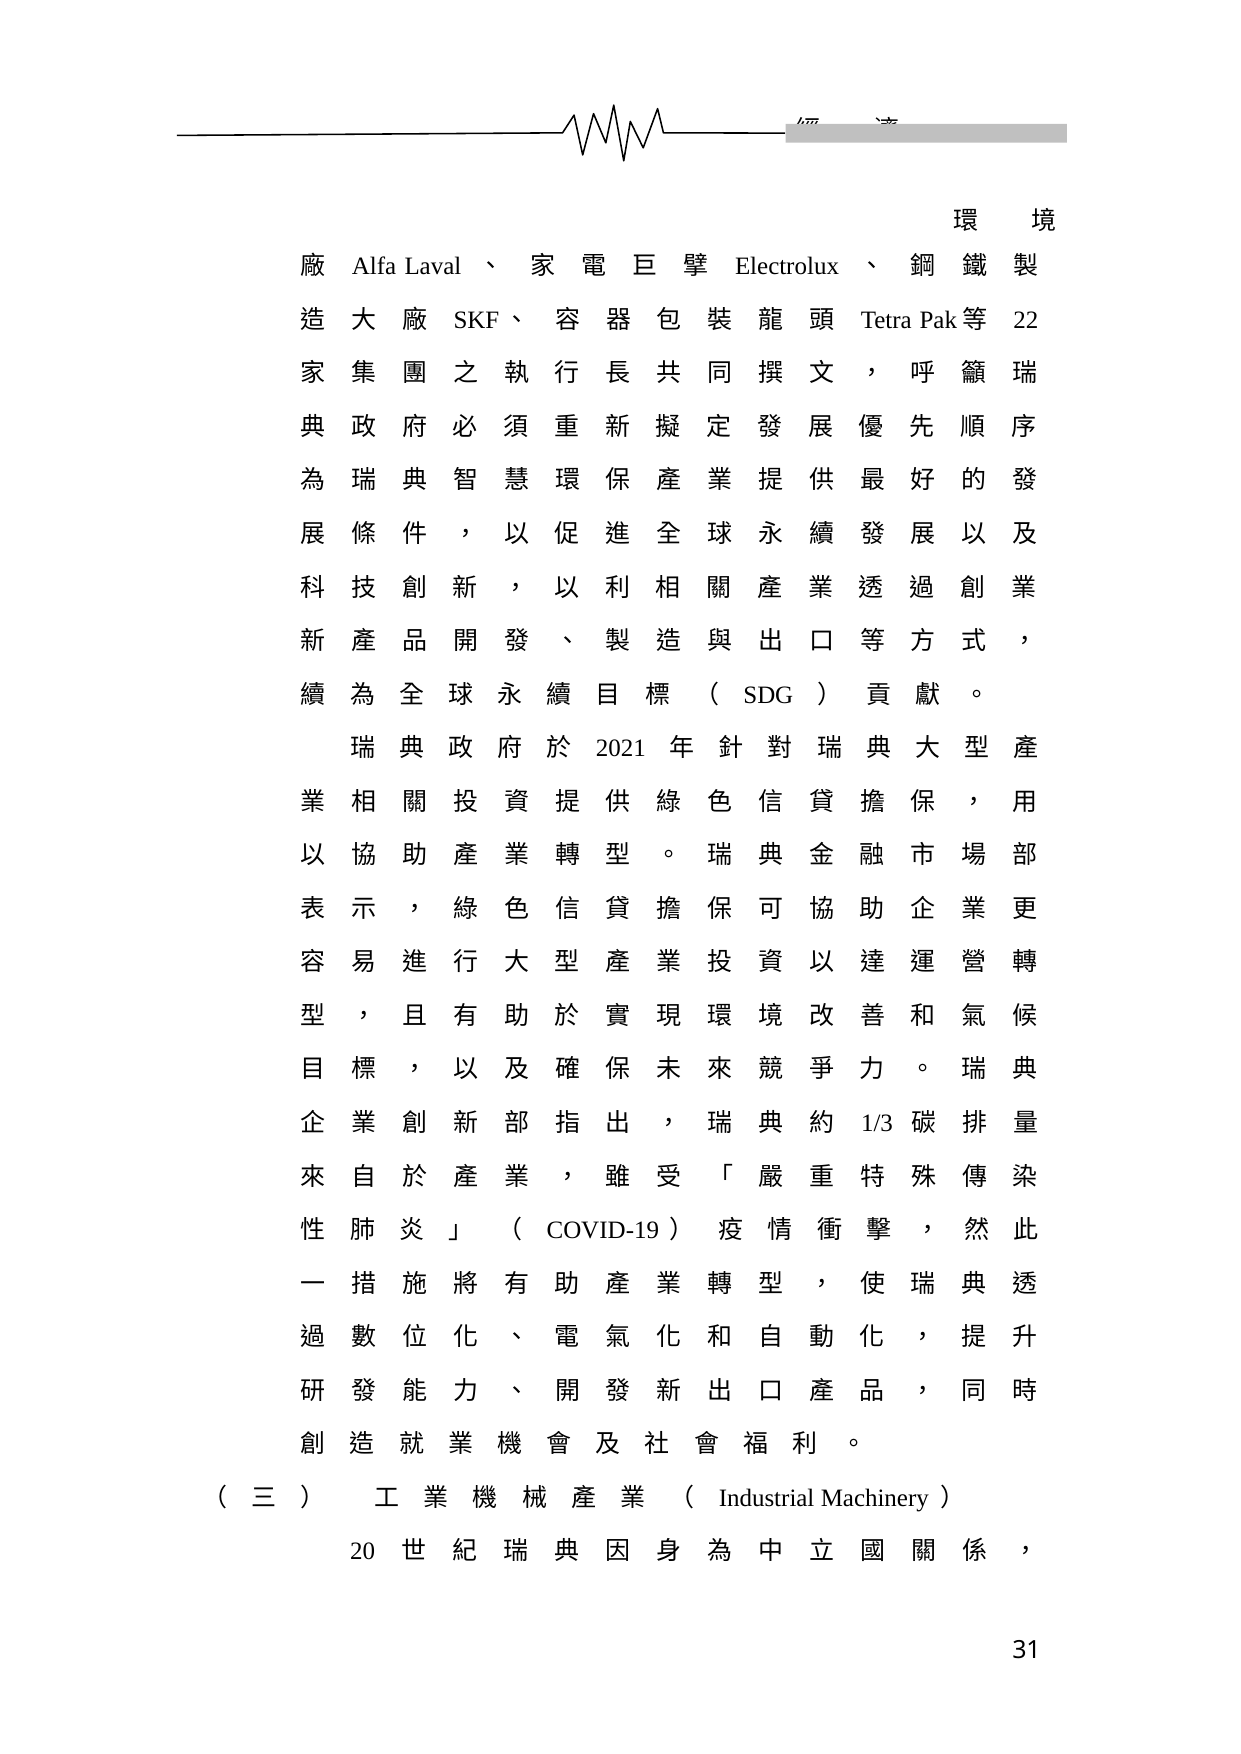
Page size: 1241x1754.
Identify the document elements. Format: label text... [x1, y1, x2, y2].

text （三） 工業機械產業（Industrial Machinery） [202, 1469, 1063, 1522]
text 20世紀瑞典因身為中立國關係，其工業機器產業很幸運地未受到兩次世界大戰波及，再加上第二次世界大戰後，因歐洲重建計劃而引起對機器設備大量需求所致，使得瑞典工業機器產業能夠很自然地成長，進而快速擴展到國際市場。尤其是近年來，該產業不斷提高研發經費，提供更多產品相關的附屬服務內容，帶動起企業對企業間（B2B）整合系統的需求。其主要代表公司皆為國際大廠，如歐洲第一大發電設備與自動化機械設備製造商ABB、世界最大家電用品的製造商Electrolux、液態與奶製食品的包裝大廠Tetra Laval、礦業及建築機具的Atlas Copco等等。 [276, 1522, 1063, 1576]
text 瑞典政府於2021年針對瑞典大型產業相關投資提供綠色信貸擔保，用以協助產業轉型。瑞典金融市場部表示，綠色信貸擔保可協助企業更容易進行大型產業投資以達運營轉型，且有助於實現環境改善和氣候目標，以及確保未來競爭力。瑞典企業創新部指出，瑞典約1/3碳排量來自於產業，雖受「嚴重特殊傳染性肺炎」（COVID-19）疫情衝擊，然此一措施將有助產業轉型，使瑞典透過數位化、電氣化和自動化，提升研發能力、開發新出口產品，同時創造就業機會及社會福利。 [276, 719, 1063, 1469]
text 瑞典主要企業集團包括電信設備龍頭Ericsson、巴士卡車大廠Scania和 Volvo AB、重型機械大廠Atlas Copco、電機大廠Alfa Laval、家電巨擘Electrolux、鋼鐵製造大廠SKF、容器包裝龍頭Tetra Pak等22家集團之執行長共同撰文，呼籲瑞典政府必須重新擬定發展優先順序，為瑞典智慧環保產業提供最好的發展條件，以促進全球永續發展以及科技創新，以利相關產業透過創業、新產品開發、製造與出口等方式，續為全球永續目標（SDG）貢獻。 [276, 237, 1063, 719]
